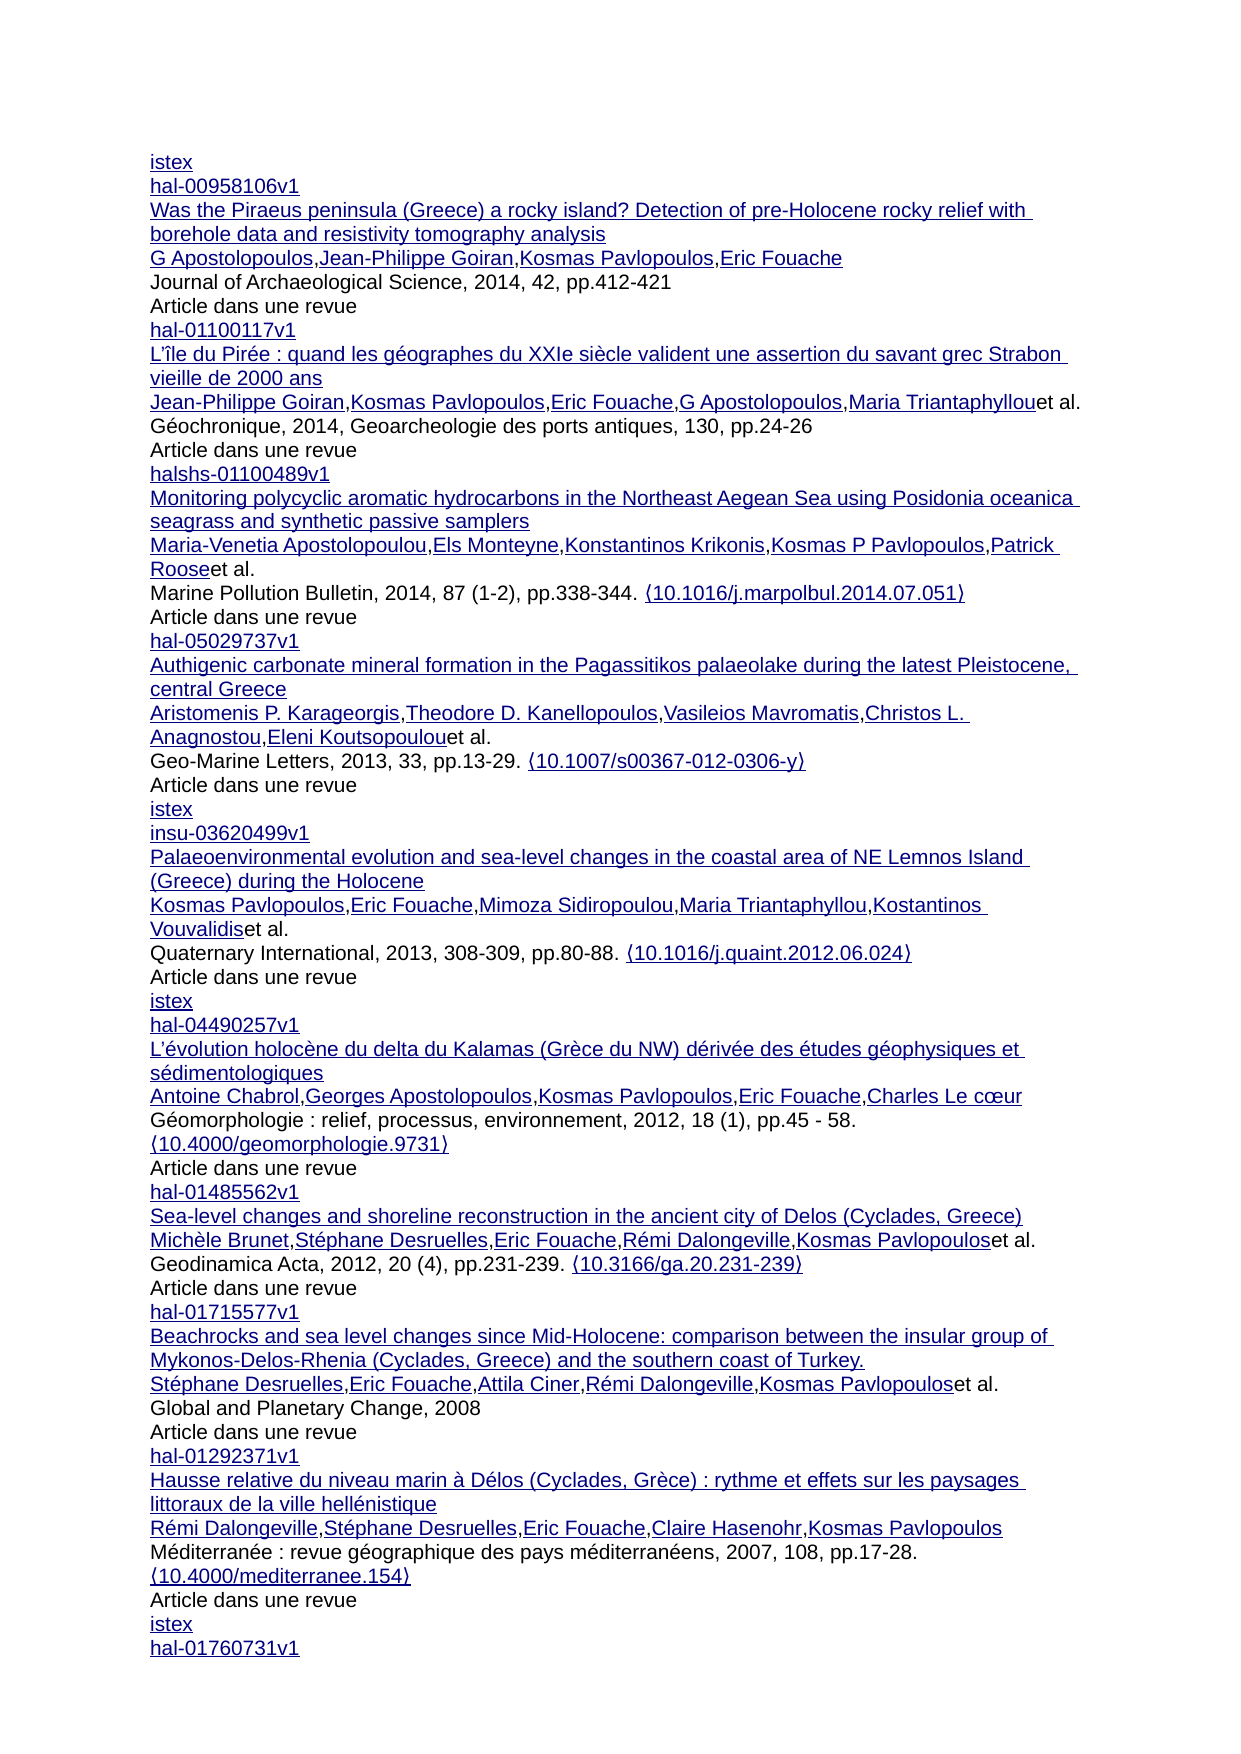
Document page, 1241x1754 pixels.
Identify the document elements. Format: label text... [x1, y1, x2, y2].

table_cell L’île du Pirée : quand les géographes du XXIe siècle valident une assertion du savant grec Strabon vieille de 2000 ans Jean-Philippe Goiran,Kosmas Pavlopoulos,Eric Fouache,G Apostolopoulos,Maria Triantaphyllouet al. Géochronique, 2014, Geoarcheologie des ports antiques, 130, pp.24-26 Article dans une revue halshs-01100489v1 [150, 342, 1090, 485]
table_cell istex hal-00958106v1 [150, 150, 1090, 198]
table_cell Beachrocks and sea level changes since Mid-Holocene: comparison between the insular group of Mykonos-Delos-Rhenia (Cyclades, Greece) and the southern coast of Turkey. Stéphane Desruelles,Eric Fouache,Attila Ciner,Rémi Dalongeville,Kosmas Pavlopouloset al. Global and Planetary Change, 2008 Article dans une revue hal-01292371v1 [150, 1324, 1090, 1468]
table_cell Hausse relative du niveau marin à Délos (Cyclades, Grèce) : rythme et effets sur les paysages littoraux de la ville hellénistique Rémi Dalongeville,Stéphane Desruelles,Eric Fouache,Claire Hasenohr,Kosmas Pavlopoulos Méditerranée : revue géographique des pays méditerranéens, 2007, 108, pp.17-28. ⟨10.4000/mediterranee.154⟩ Article dans une revue istex hal-01760731v1 [150, 1468, 1090, 1659]
table_cell Sea-level changes and shoreline reconstruction in the ancient city of Delos (Cyclades, Greece) Michèle Brunet,Stéphane Desruelles,Eric Fouache,Rémi Dalongeville,Kosmas Pavlopouloset al. Geodinamica Acta, 2012, 20 (4), pp.231-239. ⟨10.3166/ga.20.231-239⟩ Article dans une revue hal-01715577v1 [150, 1204, 1090, 1324]
table_cell Authigenic carbonate mineral formation in the Pagassitikos palaeolake during the latest Pleistocene, central Greece Aristomenis P. Karageorgis,Theodore D. Kanellopoulos,Vasileios Mavromatis,Christos L. Anagnostou,Eleni Koutsopoulouet al. Geo-Marine Letters, 2013, 33, pp.13-29. ⟨10.1007/s00367-012-0306-y⟩ Article dans une revue istex insu-03620499v1 [150, 653, 1090, 845]
table_cell L’évolution holocène du delta du Kalamas (Grèce du NW) dérivée des études géophysiques et sédimentologiques Antoine Chabrol,Georges Apostolopoulos,Kosmas Pavlopoulos,Eric Fouache,Charles Le cœur Géomorphologie : relief, processus, environnement, 2012, 18 (1), pp.45 - 58. ⟨10.4000/geomorphologie.9731⟩ Article dans une revue hal-01485562v1 [150, 1036, 1090, 1204]
table_cell Monitoring polycyclic aromatic hydrocarbons in the Northeast Aegean Sea using Posidonia oceanica seagrass and synthetic passive samplers Maria-Venetia Apostolopoulou,Els Monteyne,Konstantinos Krikonis,Kosmas P Pavlopoulos,Patrick Rooseet al. Marine Pollution Bulletin, 2014, 87 (1-2), pp.338-344. ⟨10.1016/j.marpolbul.2014.07.051⟩ Article dans une revue hal-05029737v1 [150, 485, 1090, 653]
table_cell Palaeoenvironmental evolution and sea-level changes in the coastal area of NE Lemnos Island (Greece) during the Holocene Kosmas Pavlopoulos,Eric Fouache,Mimoza Sidiropoulou,Maria Triantaphyllou,Kostantinos Vouvalidiset al. Quaternary International, 2013, 308-309, pp.80-88. ⟨10.1016/j.quaint.2012.06.024⟩ Article dans une revue istex hal-04490257v1 [150, 845, 1090, 1036]
table_cell Was the Piraeus peninsula (Greece) a rocky island? Detection of pre-Holocene rocky relief with borehole data and resistivity tomography analysis G Apostolopoulos,Jean-Philippe Goiran,Kosmas Pavlopoulos,Eric Fouache Journal of Archaeological Science, 2014, 42, pp.412-421 Article dans une revue hal-01100117v1 [150, 198, 1090, 342]
